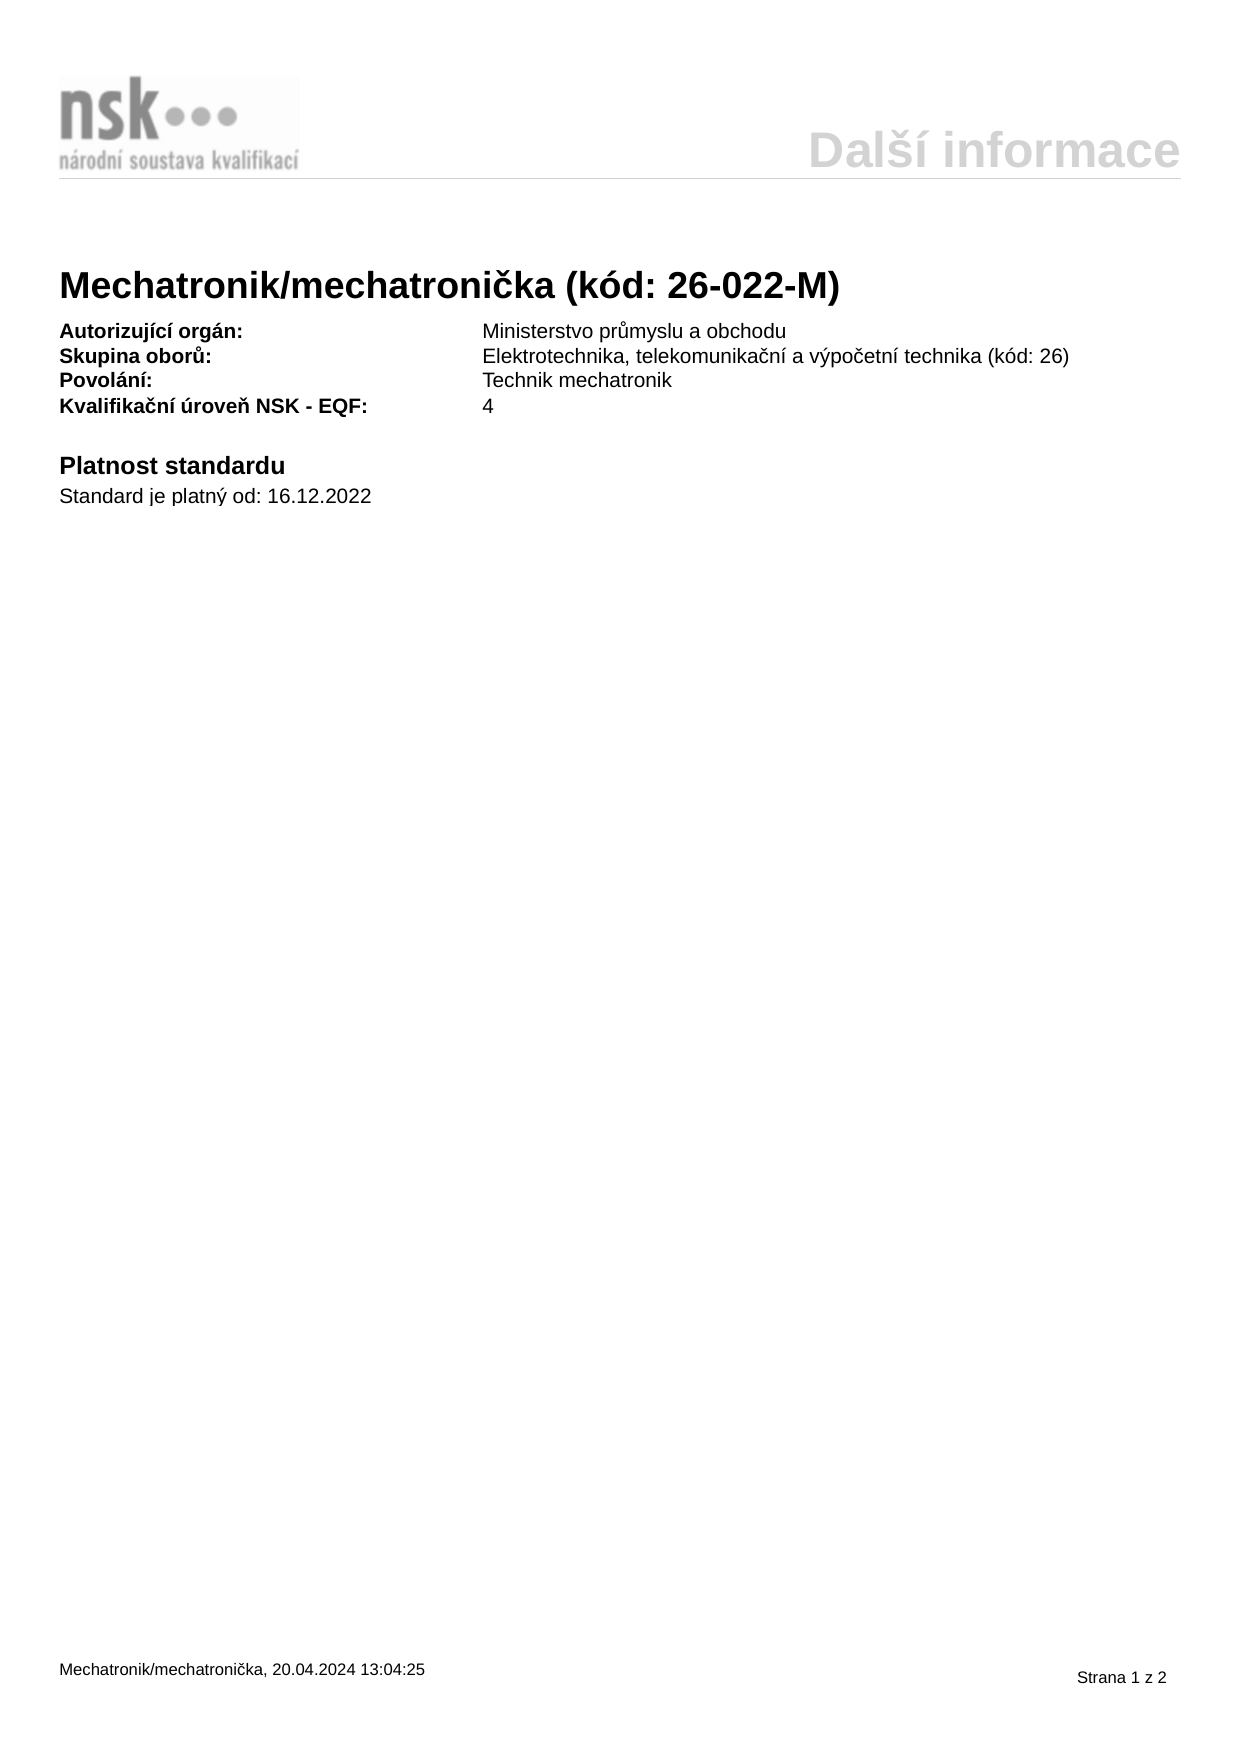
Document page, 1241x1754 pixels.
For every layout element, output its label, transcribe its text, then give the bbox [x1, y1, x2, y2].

table_cell [59, 307, 119, 319]
table_cell Technik mechatronik [482, 368, 1181, 393]
table_cell [1167, 806, 1181, 1106]
table_cell [619, 1106, 627, 1383]
table_cell [119, 418, 482, 447]
table_cell [59, 506, 119, 806]
table_cell Elektrotechnika, telekomunikační a výpočetní technika (kód: 26) [482, 344, 1181, 368]
table_cell Povolání: [59, 368, 482, 392]
table_cell [619, 1384, 627, 1659]
table_cell [1167, 1384, 1181, 1659]
table_cell [627, 418, 861, 447]
table_cell [619, 307, 627, 319]
table_cell Strana 1 z 2 [861, 1660, 1167, 1696]
table_cell [482, 1384, 619, 1659]
table_cell [627, 1106, 861, 1383]
table_cell [1167, 307, 1181, 319]
table_cell [482, 196, 619, 224]
table_cell [119, 307, 482, 319]
table_cell [59, 196, 119, 224]
table_cell Platnost standardu [59, 448, 1181, 483]
table_cell [627, 506, 861, 806]
table_cell [1167, 1106, 1181, 1383]
table_cell [482, 1106, 619, 1383]
table_cell [59, 179, 1181, 196]
table_cell [1167, 418, 1181, 447]
table_cell [861, 1106, 1167, 1383]
table_cell [619, 806, 627, 1106]
table_cell [59, 1384, 119, 1659]
table_cell [119, 806, 482, 1106]
table_cell Skupina oborů: [59, 344, 482, 368]
table_cell [59, 1106, 119, 1383]
table_cell [861, 418, 1167, 447]
table_cell [482, 418, 619, 447]
picture [58, 59, 620, 172]
table_cell [627, 196, 861, 224]
table_cell [619, 172, 627, 178]
table_header [620, 59, 627, 172]
table_cell [119, 506, 482, 806]
table_cell Ministerstvo průmyslu a obchodu [482, 319, 1181, 344]
table_cell Mechatronik/mechatronička, 20.04.2024 13:04:25 [59, 1660, 861, 1696]
table_cell [861, 307, 1167, 319]
table_cell [861, 806, 1167, 1106]
table_cell [119, 172, 482, 178]
table_cell [59, 172, 119, 178]
table_cell [1167, 1660, 1181, 1696]
table_cell [119, 1384, 482, 1659]
table_cell [627, 1384, 861, 1659]
table_cell 4 [482, 394, 1181, 417]
table_cell [482, 307, 619, 319]
table_cell Mechatronik/mechatronička (kód: 26-022-M) [59, 224, 1181, 307]
table_cell [59, 806, 119, 1106]
table_cell [619, 418, 627, 447]
table_cell Autorizující orgán: [59, 319, 482, 343]
table_cell [1167, 196, 1181, 224]
table_cell [482, 506, 619, 806]
table_header Další informace [627, 59, 1181, 178]
table_cell [627, 806, 861, 1106]
table_cell [59, 418, 119, 447]
table_cell [627, 307, 861, 319]
table_cell [861, 1384, 1167, 1659]
table_cell [619, 196, 627, 224]
table_cell [482, 806, 619, 1106]
table_cell Kvalifikační úroveň NSK - EQF: [59, 394, 482, 417]
table_cell [482, 172, 619, 178]
table_cell [1167, 506, 1181, 806]
table_cell Standard je platný od: 16.12.2022 [59, 484, 1181, 506]
table_cell [119, 1106, 482, 1383]
table_cell [861, 196, 1167, 224]
table_cell [119, 196, 482, 224]
table_cell [619, 506, 627, 806]
table_cell [861, 506, 1167, 806]
